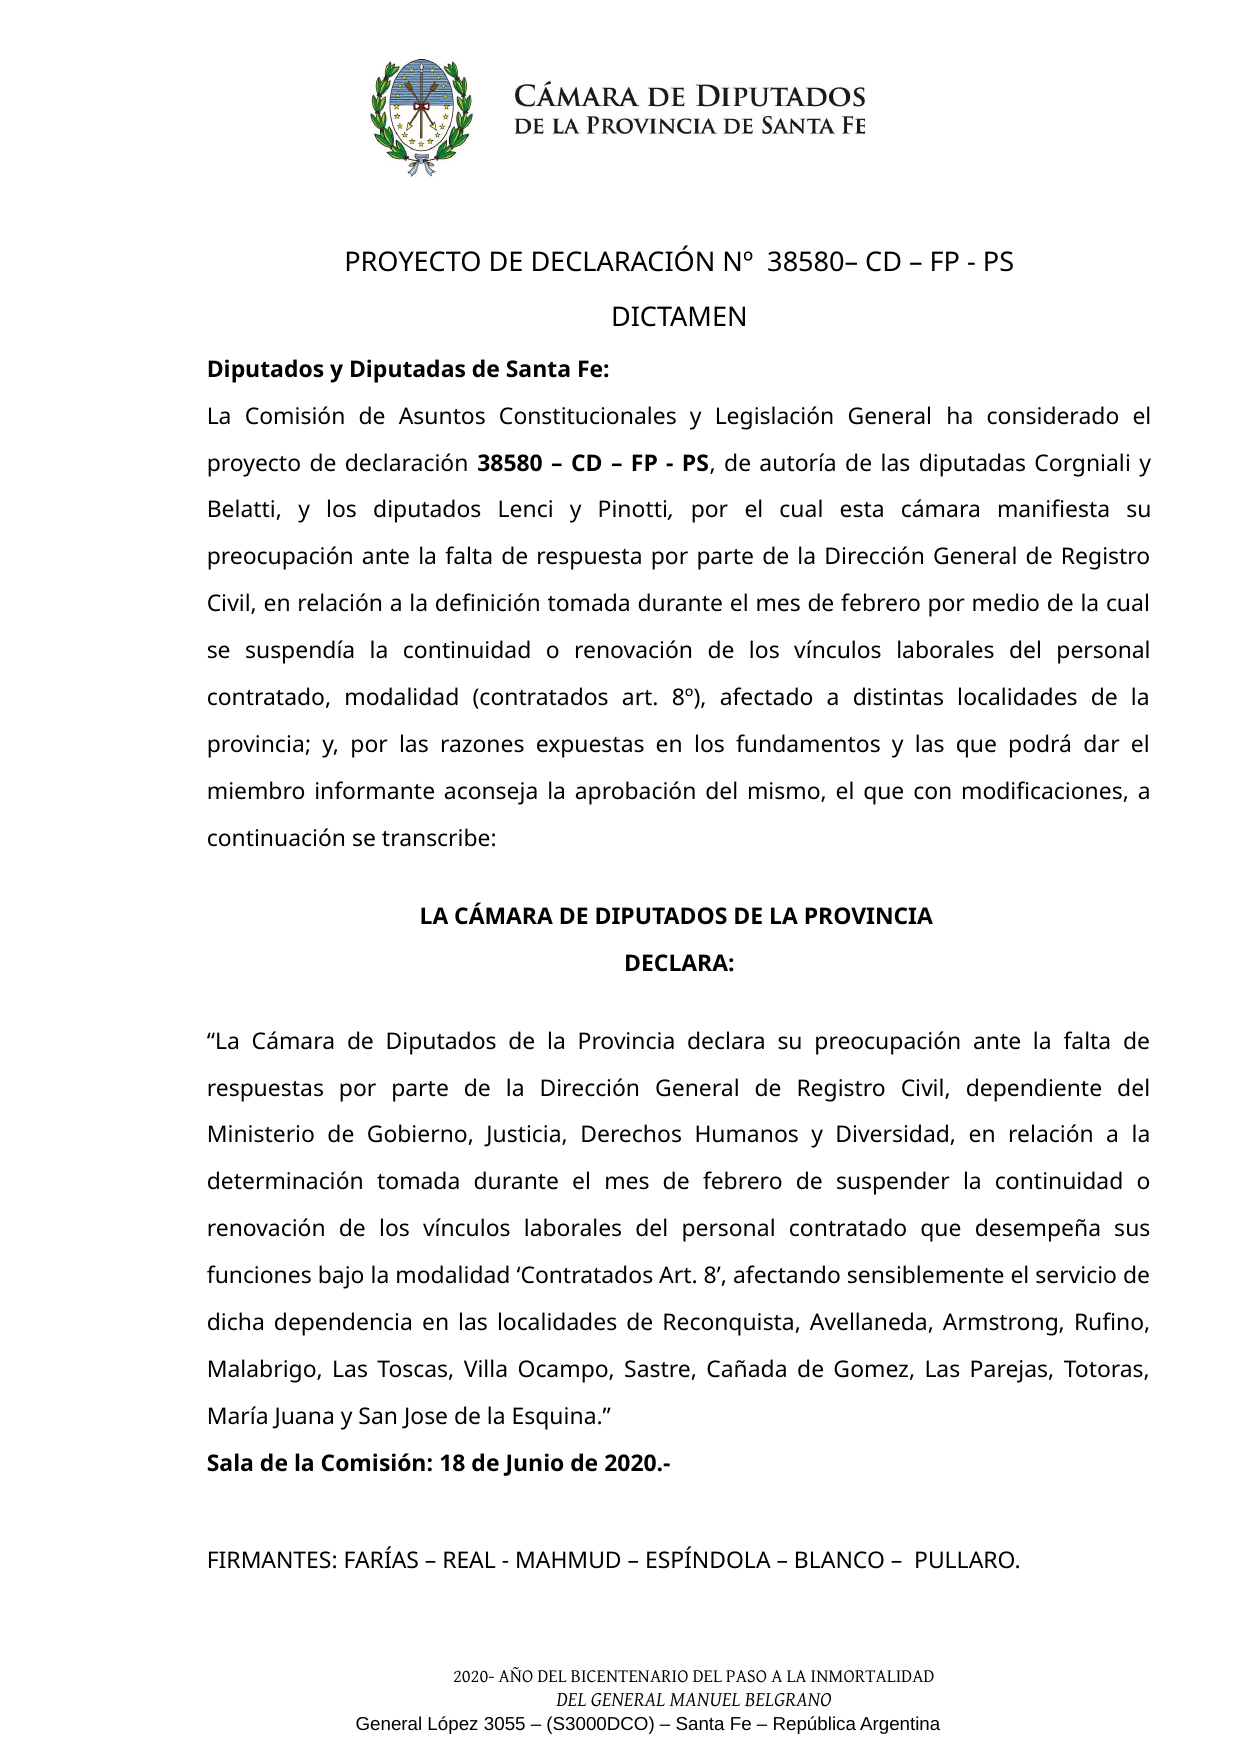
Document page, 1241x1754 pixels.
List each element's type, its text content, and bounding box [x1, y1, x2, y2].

text Diputados y Diputadas de Santa Fe: [207, 353, 1152, 384]
text FIRMANTES: FARÍAS – REAL - MAHMUD – ESPÍNDOLA – BLANCO – PULLARO. [207, 1544, 1152, 1576]
picture [370, 59, 866, 181]
text PROYECTO DE DECLARACIÓN Nº 38580– CD – FP - PS [207, 242, 1152, 279]
text LA CÁMARA DE DIPUTADOS DE LA PROVINCIA [207, 900, 1152, 931]
text DECLARA: [207, 947, 1152, 978]
text “La Cámara de Diputados de la Provincia declara su preocupación ante la falta de respuestas por parte de la Dirección General de Registro Civil, dependiente del Ministerio de Gobierno, Justicia, Derechos Humanos y Diversidad, en relación a la determinación tomada durante el mes de febrero de suspender la continuidad o renovación de los vínculos laborales del personal contratado que desempeña sus funciones bajo la modalidad ‘Contratados Art. 8’, afectando sensiblemente el servicio de dicha dependencia en las localidades de Reconquista, Avellaneda, Armstrong, Rufino, Malabrigo, Las Toscas, Villa Ocampo, Sastre, Cañada de Gomez, Las Parejas, Totoras, María Juana y San Jose de la Esquina.” [207, 1025, 1152, 1431]
text Sala de la Comisión: 18 de Junio de 2020.- [207, 1447, 1152, 1478]
text La Comisión de Asuntos Constitucionales y Legislación General ha considerado el proyecto de declaración 38580 – CD – FP - PS, de autoría de las diputadas Corgniali y Belatti, y los diputados Lenci y Pinotti, por el cual esta cámara manifiesta su preocupación ante la falta de respuesta por parte de la Dirección General de Registro Civil, en relación a la definición tomada durante el mes de febrero por medio de la cual se suspendía la continuidad o renovación de los vínculos laborales del personal contratado, modalidad (contratados art. 8º), afectado a distintas localidades de la provincia; y, por las razones expuestas en los fundamentos y las que podrá dar el miembro informante aconseja la aprobación del mismo, el que con modificaciones, a continuación se transcribe: [207, 400, 1152, 853]
text DICTAMEN [207, 297, 1152, 334]
